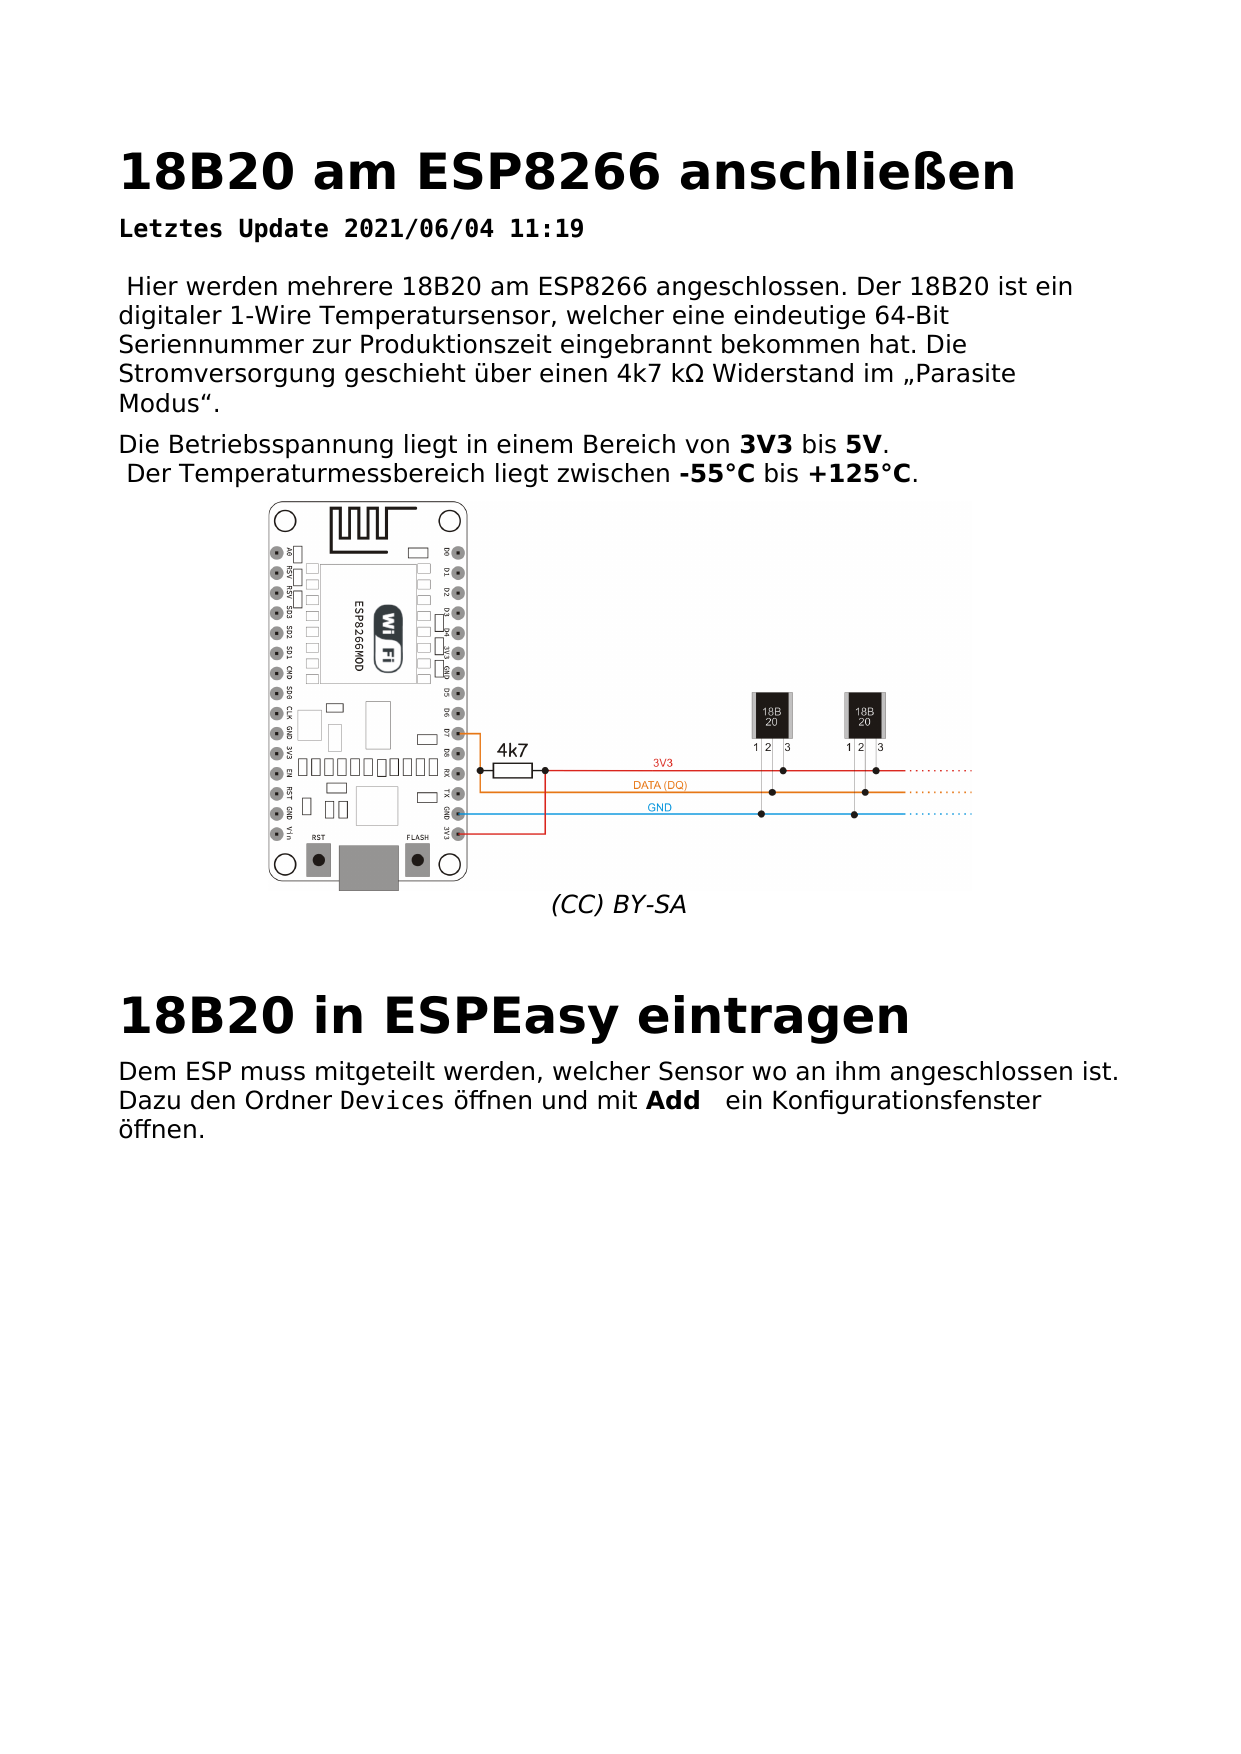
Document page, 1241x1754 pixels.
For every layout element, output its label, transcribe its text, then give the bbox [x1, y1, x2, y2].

subtitle 18B20 in ESPEasy eintragen [118, 987, 1122, 1045]
text Letztes Update 2021/06/04 11:19 Hier werden mehrere 18B20 am ESP8266 angeschlossen. Der 18B20 ist ein digitaler 1-Wire Temperatursensor, welcher eine eindeutige 64-Bit Seriennummer zur Produktionszeit eingebrannt bekommen hat. Die Stromversorgung geschieht über einen 4k7 kΩ Widerstand im „Parasite Modus“. [118, 214, 1122, 418]
subtitle 18B20 am ESP8266 anschließen [118, 143, 1122, 201]
text (CC) BY-SA [268, 891, 972, 920]
text Die Betriebsspannung liegt in einem Bereich von 3V3 bis 5V. Der Temperaturmessbereich liegt zwischen -55°C bis +125°C. [118, 431, 1122, 489]
picture [268, 501, 972, 891]
text Dem ESP muss mitgeteilt werden, welcher Sensor wo an ihm angeschlossen ist. Dazu den Ordner Devices öffnen und mit Add ein Konfigurationsfenster öffnen. [118, 1057, 1122, 1145]
